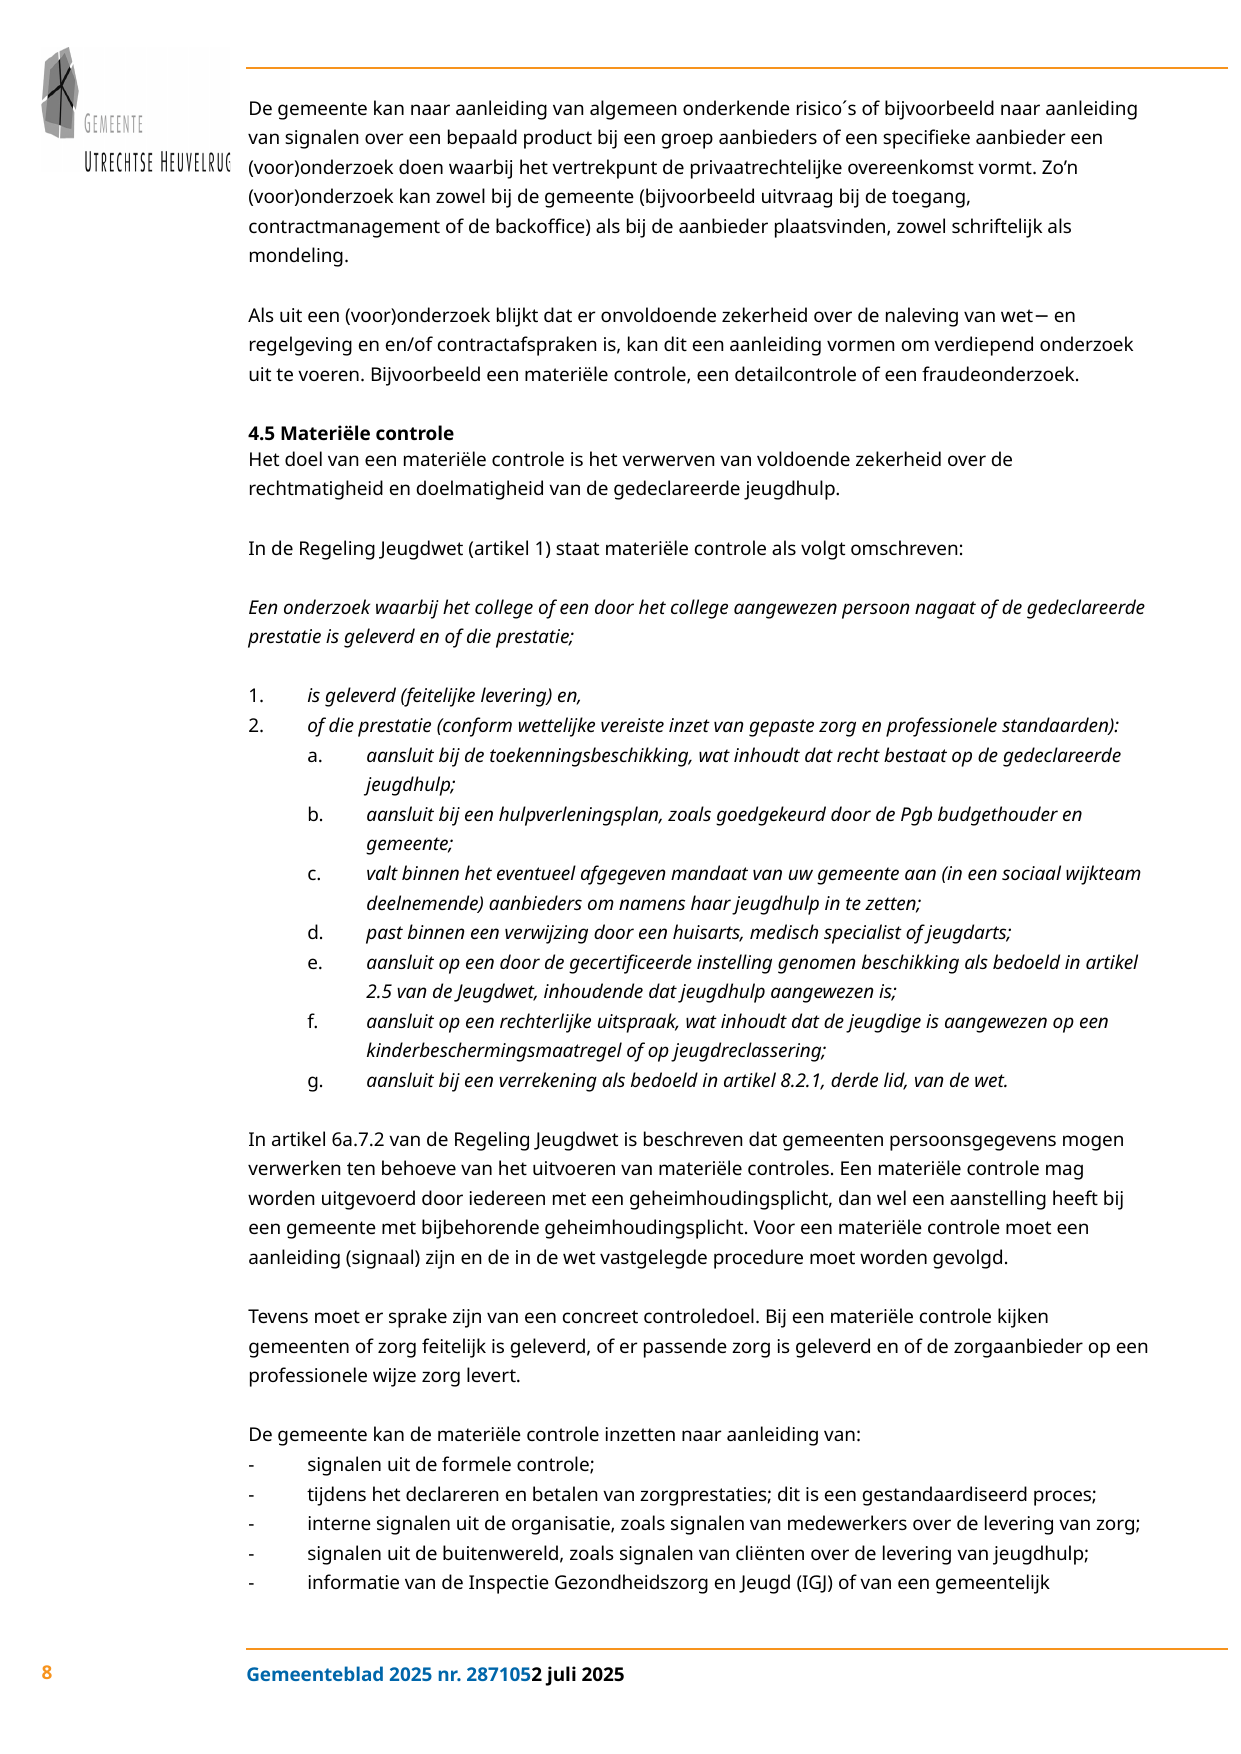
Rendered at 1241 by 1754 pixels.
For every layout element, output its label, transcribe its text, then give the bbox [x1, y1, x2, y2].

list signalen uit de formele controle; [248, 1451, 1152, 1477]
text Tevens moet er sprake zijn van een concreet controledoel. Bij een materiële controle kijken gemeenten of zorg feitelijk is geleverd, of er passende zorg is geleverd en of de zorgaanbieder op een professionele wijze zorg levert. [248, 1303, 1152, 1388]
text Als uit een (voor)onderzoek blijkt dat er onvoldoende zekerheid over de naleving van wet− en regelgeving en en/of contractafspraken is, kan dit een aanleiding vormen om verdiepend onderzoek uit te voeren. Bijvoorbeeld een materiële controle, een detailcontrole of een fraudeonderzoek. [248, 302, 1152, 387]
picture [41, 47, 231, 172]
list tijdens het declareren en betalen van zorgprestaties; dit is een gestandaardiseerd proces; [248, 1481, 1152, 1507]
text In de Regeling Jeugdwet (artikel 1) staat materiële controle als volgt omschreven: [248, 535, 1152, 560]
text 4.5 Materiële controle [248, 420, 1152, 446]
list informatie van de Inspectie Gezondheidszorg en Jeugd (IGJ) of van een gemeentelijk [248, 1569, 1152, 1595]
table_header Een onderzoek waarbij het college of een door het college aangewezen persoon nagaat of de gedeclareerde prestatie is geleverd en of die prestatie; is geleverd (feitelijke levering) en, of die prestatie (conform wettelijke vereiste inzet van gepaste zorg en professionele standaarden): aansluit bij de toekenningsbeschikking, wat inhoudt dat recht bestaat op de gedeclareerde jeugdhulp; aansluit bij een hulpverleningsplan, zoals goedgekeurd door de Pgb budgethouder en gemeente; valt binnen het eventueel afgegeven mandaat van uw gemeente aan (in een sociaal wijkteam deelnemende) aanbieders om namens haar jeugdhulp in te zetten; past binnen een verwijzing door een huisarts, medisch specialist of jeugdarts; aansluit op een door de gecertificeerde instelling genomen beschikking als bedoeld in artikel 2.5 van de Jeugdwet, inhoudende dat jeugdhulp aangewezen is; aansluit op een rechterlijke uitspraak, wat inhoudt dat de jeugdige is aangewezen op een kinderbeschermingsmaatregel of op jeugdreclassering; aansluit bij een verrekening als bedoeld in artikel 8.2.1, derde lid, van de wet. [248, 594, 1152, 1093]
text Het doel van een materiële controle is het verwerven van voldoende zekerheid over de rechtmatigheid en doelmatigheid van de gedeclareerde jeugdhulp. [248, 446, 1152, 501]
text In artikel 6a.7.2 van de Regeling Jeugdwet is beschreven dat gemeenten persoonsgegevens mogen verwerken ten behoeve van het uitvoeren van materiële controles. Een materiële controle mag worden uitgevoerd door iedereen met een geheimhoudingsplicht, dan wel een aanstelling heeft bij een gemeente met bijbehorende geheimhoudingsplicht. Voor een materiële controle moet een aanleiding (signaal) zijn en de in de wet vastgelegde procedure moet worden gevolgd. [248, 1126, 1152, 1270]
text De gemeente kan naar aanleiding van algemeen onderkende risico´s of bijvoorbeeld naar aanleiding van signalen over een bepaald product bij een groep aanbieders of een specifieke aanbieder een (voor)onderzoek doen waarbij het vertrekpunt de privaatrechtelijke overeenkomst vormt. Zo’n (voor)onderzoek kan zowel bij de gemeente (bijvoorbeeld uitvraag bij de toegang, contractmanagement of de backoffice) als bij de aanbieder plaatsvinden, zowel schriftelijk als mondeling. [248, 95, 1152, 268]
text De gemeente kan de materiële controle inzetten naar aanleiding van: [248, 1422, 1152, 1447]
list signalen uit de buitenwereld, zoals signalen van cliënten over de levering van jeugdhulp; [248, 1540, 1152, 1566]
list interne signalen uit de organisatie, zoals signalen van medewerkers over de levering van zorg; [248, 1510, 1152, 1536]
